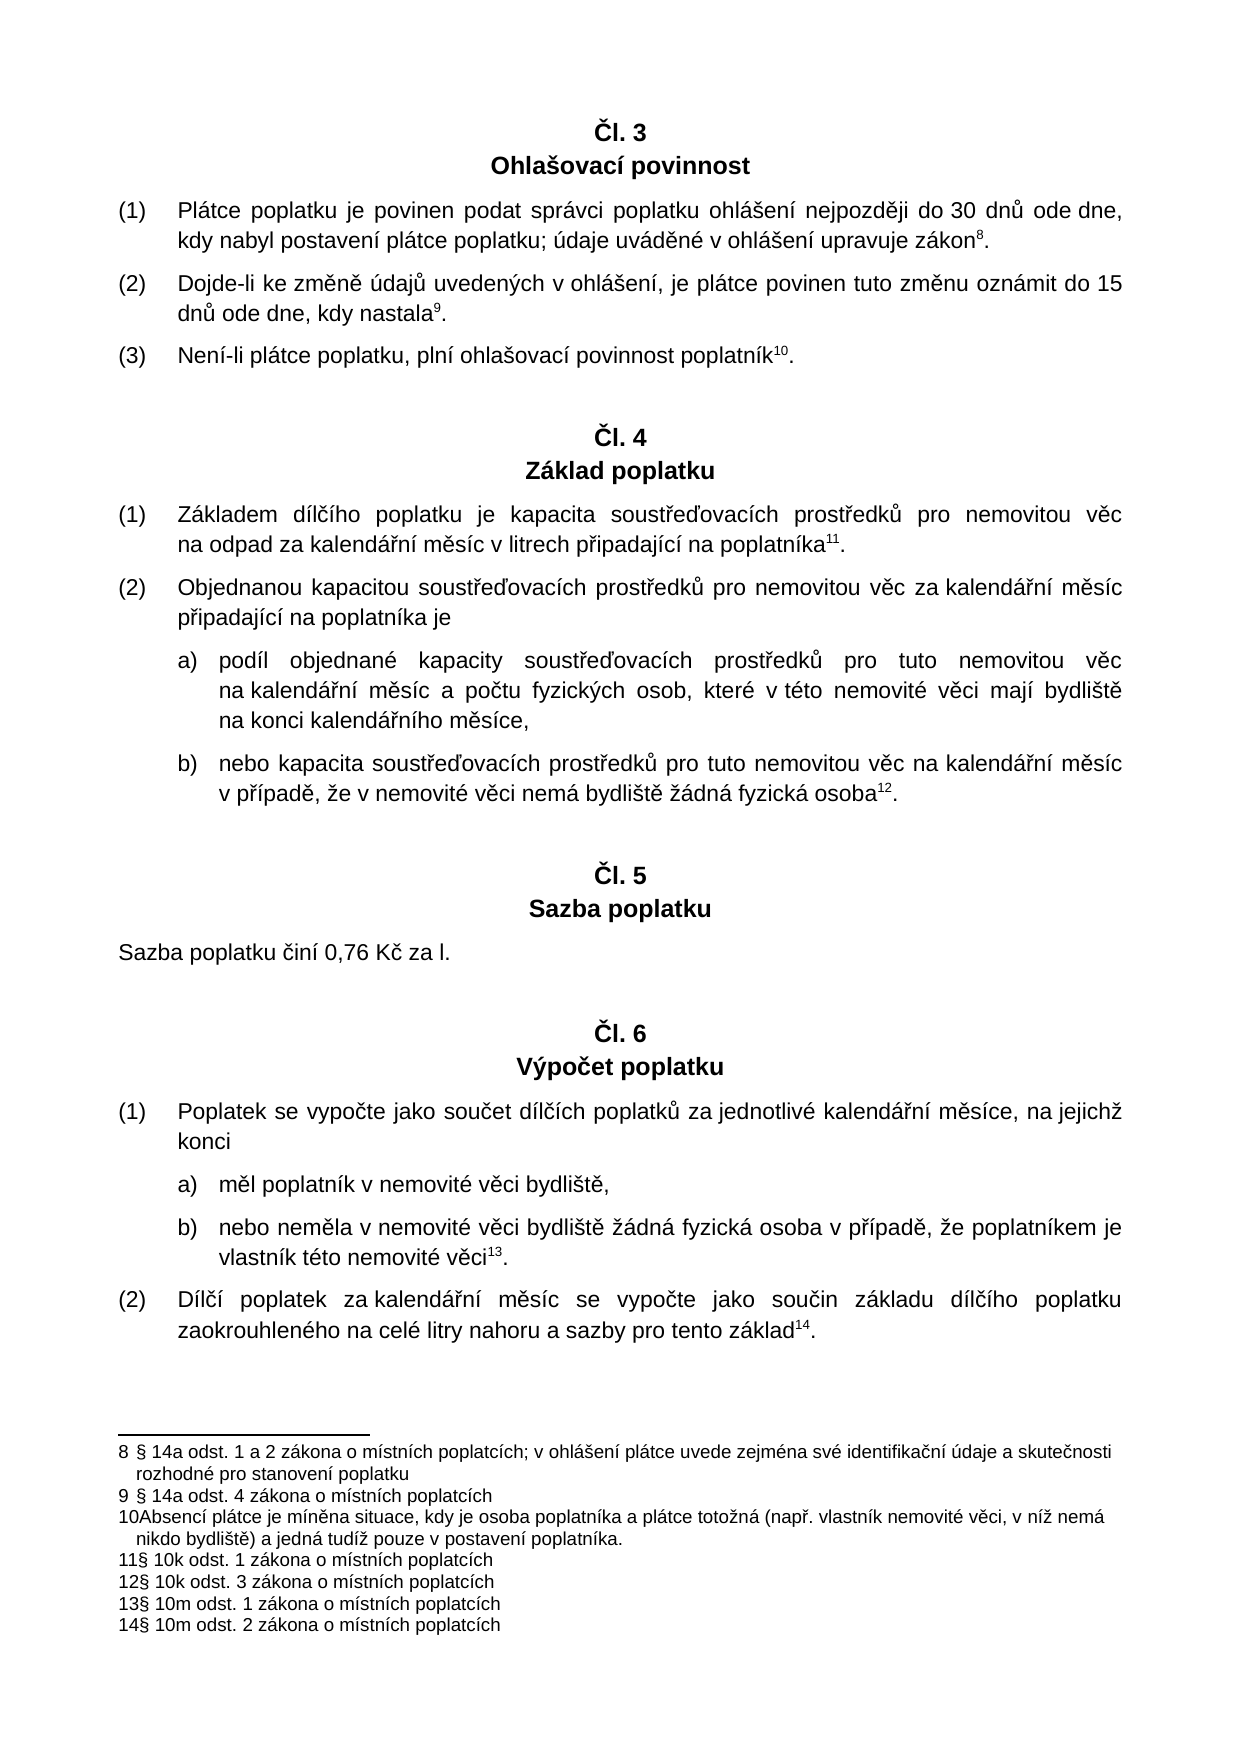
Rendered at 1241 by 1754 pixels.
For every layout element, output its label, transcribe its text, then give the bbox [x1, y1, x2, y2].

subtitle Čl. 4 Základ poplatku [118, 423, 1122, 484]
list Není-li plátce poplatku, plní ohlašovací povinnost poplatník. [118, 342, 1122, 369]
list Dojde-li ke změně údajů uvedených v ohlášení, je plátce povinen tuto změnu oznámit do 15 dnů ode dne, kdy nastala. [118, 269, 1122, 326]
list Poplatek se vypočte jako součet dílčích poplatků za jednotlivé kalendářní měsíce, na jejichž konci [118, 1098, 1122, 1154]
subtitle Čl. 6 Výpočet poplatku [118, 1019, 1122, 1081]
list Dílčí poplatek za kalendářní měsíc se vypočte jako součin základu dílčího poplatku zaokrouhleného na celé litry nahoru a sazby pro tento základ. [118, 1286, 1122, 1343]
list měl poplatník v nemovité věci bydliště, [177, 1171, 1122, 1197]
list nebo kapacita soustřeďovacích prostředků pro tuto nemovitou věc na kalendářní měsíc v případě, že v nemovité věci nemá bydliště žádná fyzická osoba. [177, 750, 1122, 807]
list § 10m odst. 2 zákona o místních poplatcích [118, 1614, 1122, 1635]
list Absencí plátce je míněna situace, kdy je osoba poplatníka a plátce totožná (např. vlastník nemovité věci, v níž nemá nikdo bydliště) a jedná tudíž pouze v postavení poplatníka. [118, 1506, 1122, 1549]
list § 10m odst. 1 zákona o místních poplatcích [118, 1592, 1122, 1614]
list Plátce poplatku je povinen podat správci poplatku ohlášení nejpozději do 30 dnů ode dne, kdy nabyl postavení plátce poplatku; údaje uváděné v ohlášení upravuje zákon. [118, 197, 1122, 253]
list nebo neměla v nemovité věci bydliště žádná fyzická osoba v případě, že poplatníkem je vlastník této nemovité věci. [177, 1213, 1122, 1270]
subtitle Čl. 3 Ohlašovací povinnost [118, 118, 1122, 180]
list § 10k odst. 1 zákona o místních poplatcích [118, 1549, 1122, 1571]
list § 14a odst. 1 a 2 zákona o místních poplatcích; v ohlášení plátce uvede zejména své identifikační údaje a skutečnosti rozhodné pro stanovení poplatku [118, 1441, 1122, 1484]
list § 10k odst. 3 zákona o místních poplatcích [118, 1571, 1122, 1592]
list Základem dílčího poplatku je kapacita soustřeďovacích prostředků pro nemovitou věc na odpad za kalendářní měsíc v litrech připadající na poplatníka. [118, 501, 1122, 558]
list § 14a odst. 4 zákona o místních poplatcích [118, 1484, 1122, 1506]
subtitle Čl. 5 Sazba poplatku [118, 861, 1122, 922]
list Objednanou kapacitou soustřeďovacích prostředků pro nemovitou věc za kalendářní měsíc připadající na poplatníka je [118, 574, 1122, 631]
list podíl objednané kapacity soustřeďovacích prostředků pro tuto nemovitou věc na kalendářní měsíc a počtu fyzických osob, které v této nemovité věci mají bydliště na konci kalendářního měsíce, [177, 647, 1122, 734]
text Sazba poplatku činí 0,76 Kč za l. [118, 939, 1122, 966]
